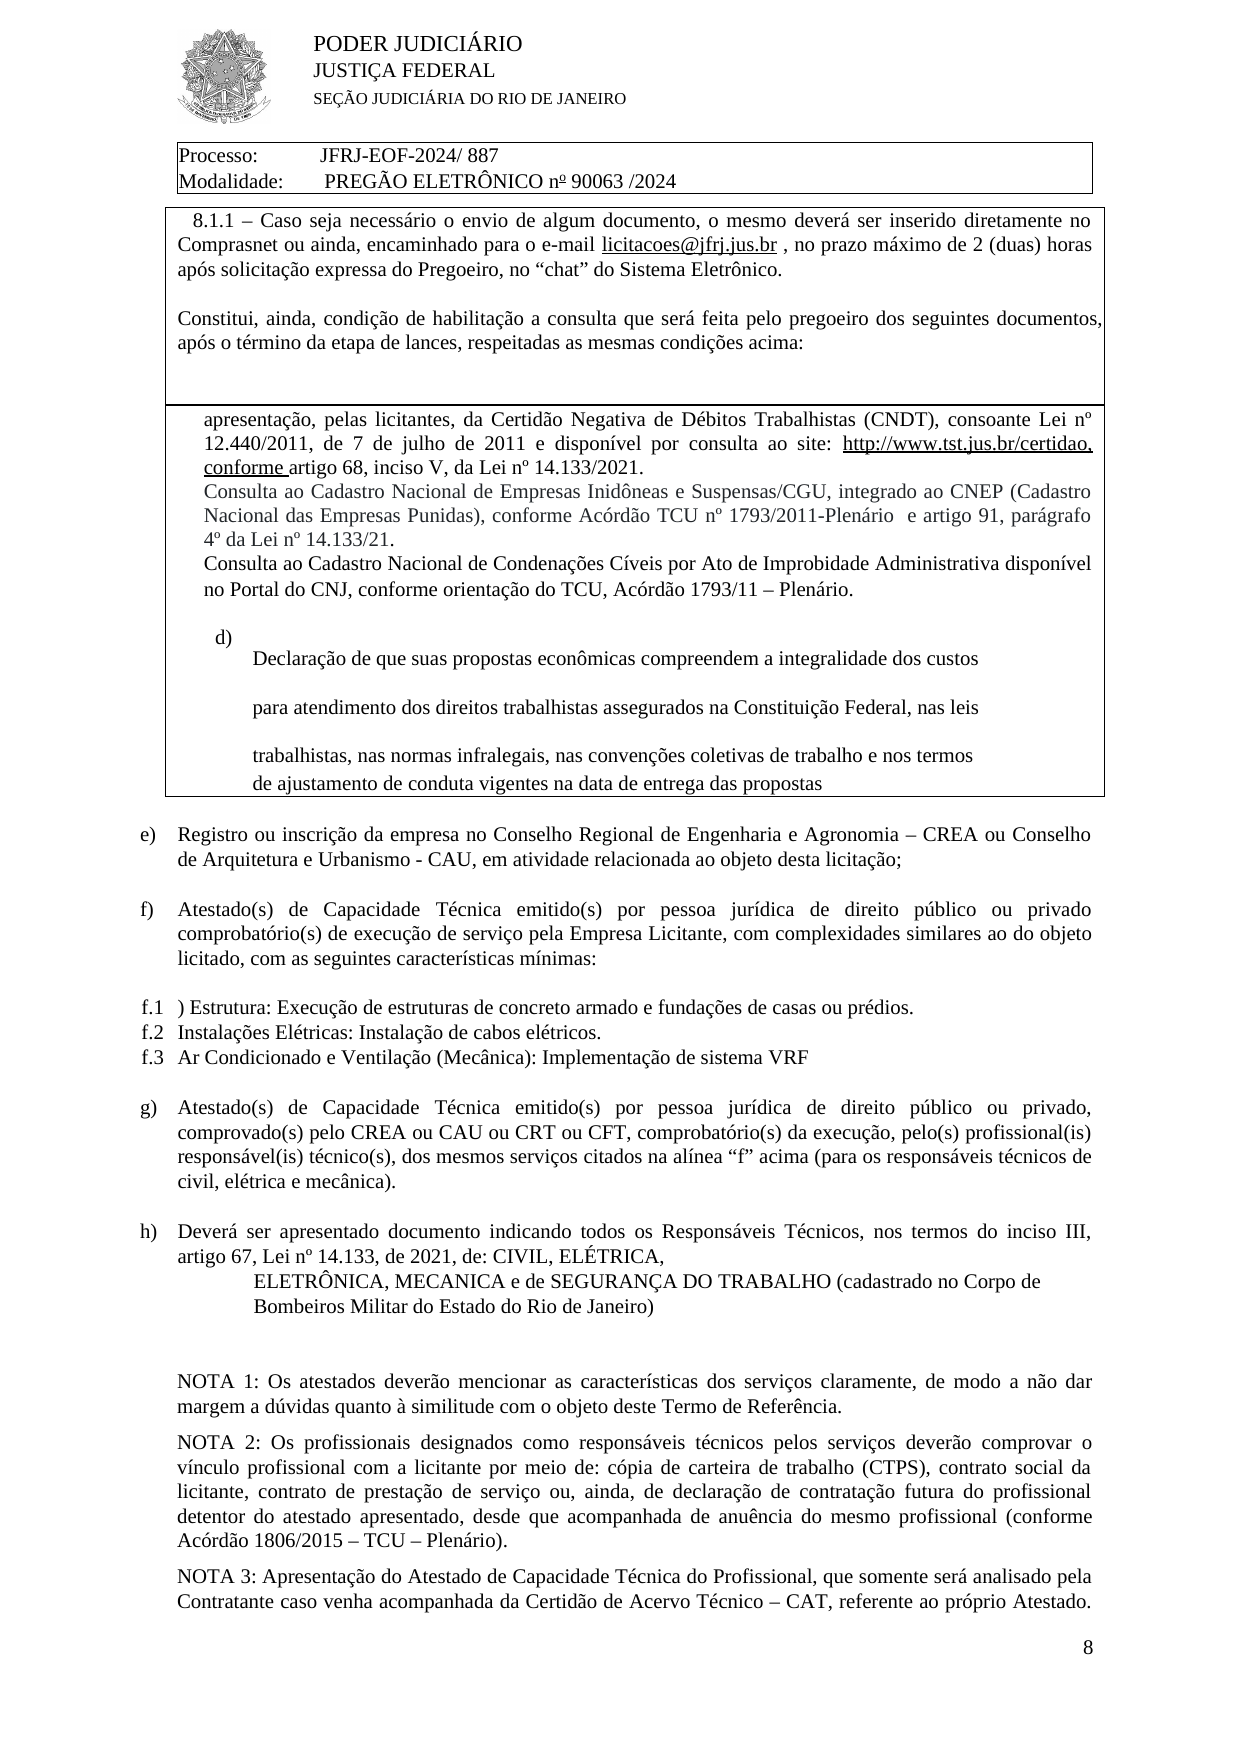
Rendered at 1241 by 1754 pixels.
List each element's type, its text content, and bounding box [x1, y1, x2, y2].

table_cell [1093, 623, 1104, 796]
table_cell Declaração de que suas propostas econômicas compreendem a integralidade dos custos [252, 623, 1093, 672]
table_header 8.1.1 – Caso seja necessário o envio de algum documento, o mesmo deverá ser inserido diretamente no Comprasnet ou ainda, encaminhado para o e-mail licitacoes@jfrj.jus.br , no prazo máximo de 2 (duas) horas após solicitação expressa do Pregoeiro, no “chat” do Sistema Eletrônico. Constitui, ainda, condição de habilitação a consulta que será feita pelo pregoeiro dos seguintes documentos, após o término da etapa de lances, respeitadas as mesmas condições acima: [166, 208, 1104, 404]
list Atestado(s) de Capacidade Técnica emitido(s) por pessoa jurídica de direito público ou privado, comprovado(s) pelo CREA ou CAU ou CRT ou CFT, comprobatório(s) da execução, pelo(s) profissional(is) responsável(is) técnico(s), dos mesmos serviços citados na alínea “f” acima (para os responsáveis técnicos de civil, elétrica e mecânica). [140, 1095, 1093, 1193]
text NOTA 2: Os profissionais designados como responsáveis técnicos pelos serviços deverão comprovar o vínculo profissional com a licitante por meio de: cópia de carteira de trabalho (CTPS), contrato social da licitante, contrato de prestação de serviço ou, ainda, de declaração de contratação futura do profissional detentor do atestado apresentado, desde que acompanhada de anuência do mesmo profissional (conforme Acórdão 1806/2015 – TCU – Plenário). [177, 1430, 1093, 1552]
list ) Estrutura: Execução de estruturas de concreto armado e fundações de casas ou prédios. [141, 995, 1093, 1019]
list Ar Condicionado e Ventilação (Mecânica): Implementação de sistema VRF [141, 1045, 1093, 1069]
table_cell trabalhistas, nas normas infralegais, nas convenções coletivas de trabalho e nos termos [252, 720, 1093, 768]
table_cell para atendimento dos direitos trabalhistas assegurados na Constituição Federal, nas leis [252, 672, 1093, 720]
text NOTA 3: Apresentação do Atestado de Capacidade Técnica do Profissional, que somente será analisado pela Contratante caso venha acompanhada da Certidão de Acervo Técnico – CAT, referente ao próprio Atestado. [177, 1564, 1093, 1613]
table_cell [166, 406, 203, 796]
text ELETRÔNICA, MECANICA e de SEGURANÇA DO TRABALHO (cadastrado no Corpo de [253, 1269, 1093, 1293]
table_cell apresentação, pelas licitantes, da Certidão Negativa de Débitos Trabalhistas (CNDT), consoante Lei nº 12.440/2011, de 7 de julho de 2011 e disponível por consulta ao site: http://www.tst.jus.br/certidao, conforme artigo 68, inciso V, da Lei nº 14.133/2021. Consulta ao Cadastro Nacional de Empresas Inidôneas e Suspensas/CGU, integrado ao CNEP (Cadastro Nacional das Empresas Punidas), conforme Acórdão TCU nº 1793/2011-Plenário e artigo 91, parágrafo 4º da Lei nº 14.133/21. Consulta ao Cadastro Nacional de Condenações Cíveis por Ato de Improbidade Administrativa disponível no Portal do CNJ, conforme orientação do TCU, Acórdão 1793/11 – Plenário. [204, 406, 1104, 623]
list Atestado(s) de Capacidade Técnica emitido(s) por pessoa jurídica de direito público ou privado comprobatório(s) de execução de serviço pela Empresa Licitante, com complexidades similares ao do objeto licitado, com as seguintes características mínimas: [140, 897, 1093, 969]
list Deverá ser apresentado documento indicando todos os Responsáveis Técnicos, nos termos do inciso III, artigo 67, Lei nº 14.133, de 2021, de: CIVIL, ELÉTRICA, [140, 1219, 1093, 1268]
list Registro ou inscrição da empresa no Conselho Regional de Engenharia e Agronomia – CREA ou Conselho de Arquitetura e Urbanismo - CAU, em atividade relacionada ao objeto desta licitação; [140, 822, 1093, 871]
table_cell [904, 769, 1093, 796]
table_cell de ajustamento de conduta vigentes na data de entrega das propostas [252, 769, 904, 796]
list Instalações Elétricas: Instalação de cabos elétricos. [141, 1020, 1093, 1044]
text NOTA 1: Os atestados deverão mencionar as características dos serviços claramente, de modo a não dar margem a dúvidas quanto à similitude com o objeto deste Termo de Referência. [177, 1369, 1093, 1418]
text Bombeiros Militar do Estado do Rio de Janeiro) [253, 1294, 1093, 1318]
table_cell d) [204, 623, 252, 796]
